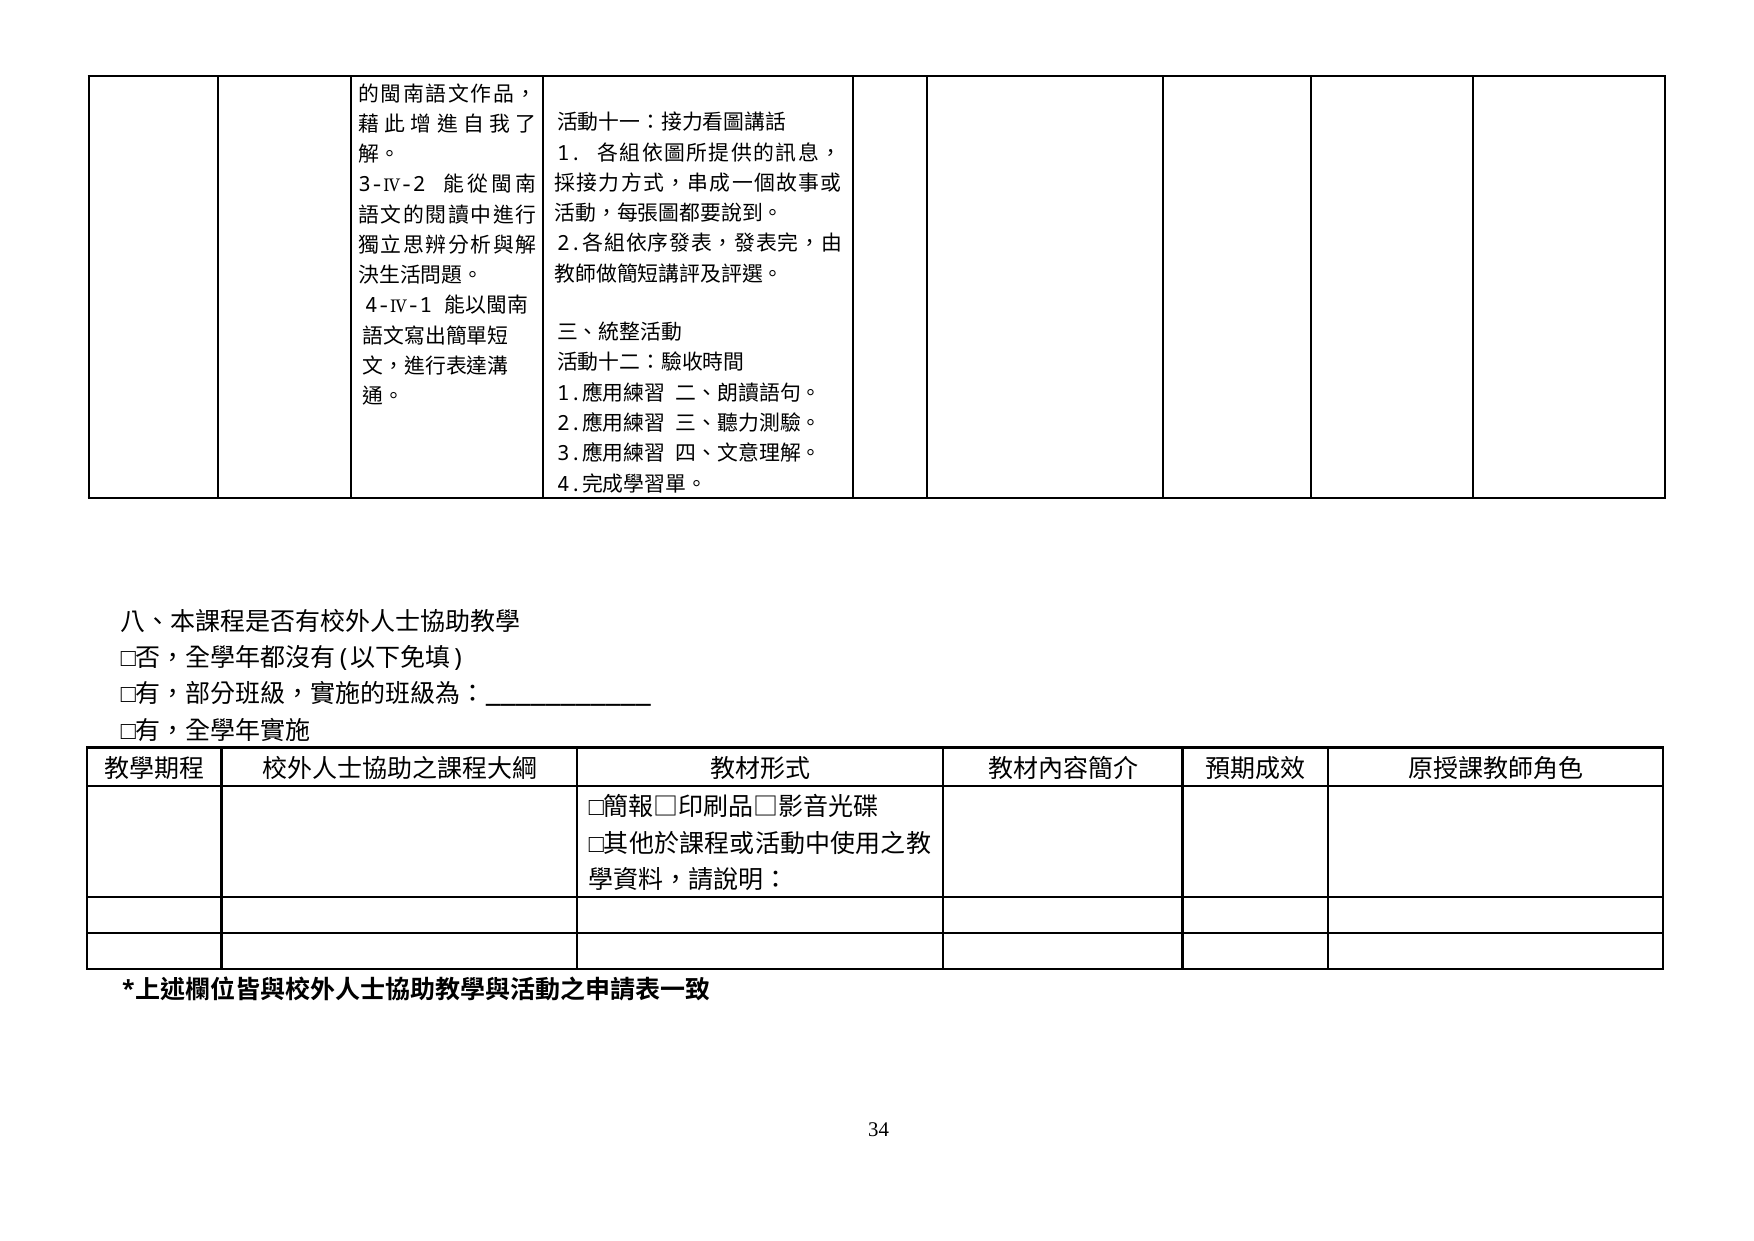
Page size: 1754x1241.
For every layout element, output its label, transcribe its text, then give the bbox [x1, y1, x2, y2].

table_cell [1184, 934, 1327, 968]
table_cell [1329, 898, 1662, 932]
table_cell [1329, 787, 1662, 896]
table_header 原授課教師角色 [1329, 749, 1662, 785]
table_cell [1184, 787, 1327, 896]
text *上述欄位皆與校外人士協助教學與活動之申請表一致 [118, 970, 1636, 1006]
table_cell [578, 898, 942, 932]
table_cell [944, 787, 1181, 896]
table_cell [1312, 77, 1472, 497]
text 八、本課程是否有校外人士協助教學 [118, 601, 1636, 638]
table_header 教材形式 [578, 749, 942, 785]
table_header 預期成效 [1184, 749, 1327, 785]
table_cell [90, 77, 217, 497]
text □否，全學年都沒有(以下免填) [118, 638, 1636, 674]
table_cell [928, 77, 1162, 497]
table_header 教學期程 [88, 749, 220, 785]
table_cell [223, 898, 576, 932]
table_cell [1329, 934, 1662, 968]
text □有，部分班級，實施的班級為：___________ [118, 674, 1636, 710]
table_cell [88, 934, 220, 968]
table_cell [88, 898, 220, 932]
table_header 校外人士協助之課程大綱 [223, 749, 576, 785]
table_cell [578, 934, 942, 968]
table_cell [1164, 77, 1310, 497]
table_cell 活動十一：接力看圖講話 1. 各組依圖所提供的訊息，採接力方式，串成一個故事或活動，每張圖都要說到。 2.各組依序發表，發表完，由教師做簡短講評及評選。 三、統整活動 活動十二：驗收時間 1.應用練習 二、朗讀語句。 2.應用練習 三、聽力測驗。 3.應用練習 四、文意理解。 4.完成學習單。 [544, 77, 852, 497]
table_cell □簡報□印刷品□影音光碟 □其他於課程或活動中使用之教學資料，請說明： [578, 787, 942, 896]
table_cell 的閩南語文作品，藉此增進自我了解。 3-Ⅳ-2 能從閩南語文的閱讀中進行獨立思辨分析與解決生活問題。 4-Ⅳ-1 能以閩南語文寫出簡單短文，進行表達溝通。 [352, 77, 542, 497]
table_cell [1474, 77, 1664, 497]
table_cell [1184, 898, 1327, 932]
table_cell [944, 934, 1181, 968]
table_cell [223, 787, 576, 896]
table_cell [223, 934, 576, 968]
text □有，全學年實施 [118, 710, 1636, 746]
table_cell [854, 77, 926, 497]
table_cell [944, 898, 1181, 932]
table_cell [88, 787, 220, 896]
table_header 教材內容簡介 [944, 749, 1181, 785]
table_cell [219, 77, 350, 497]
